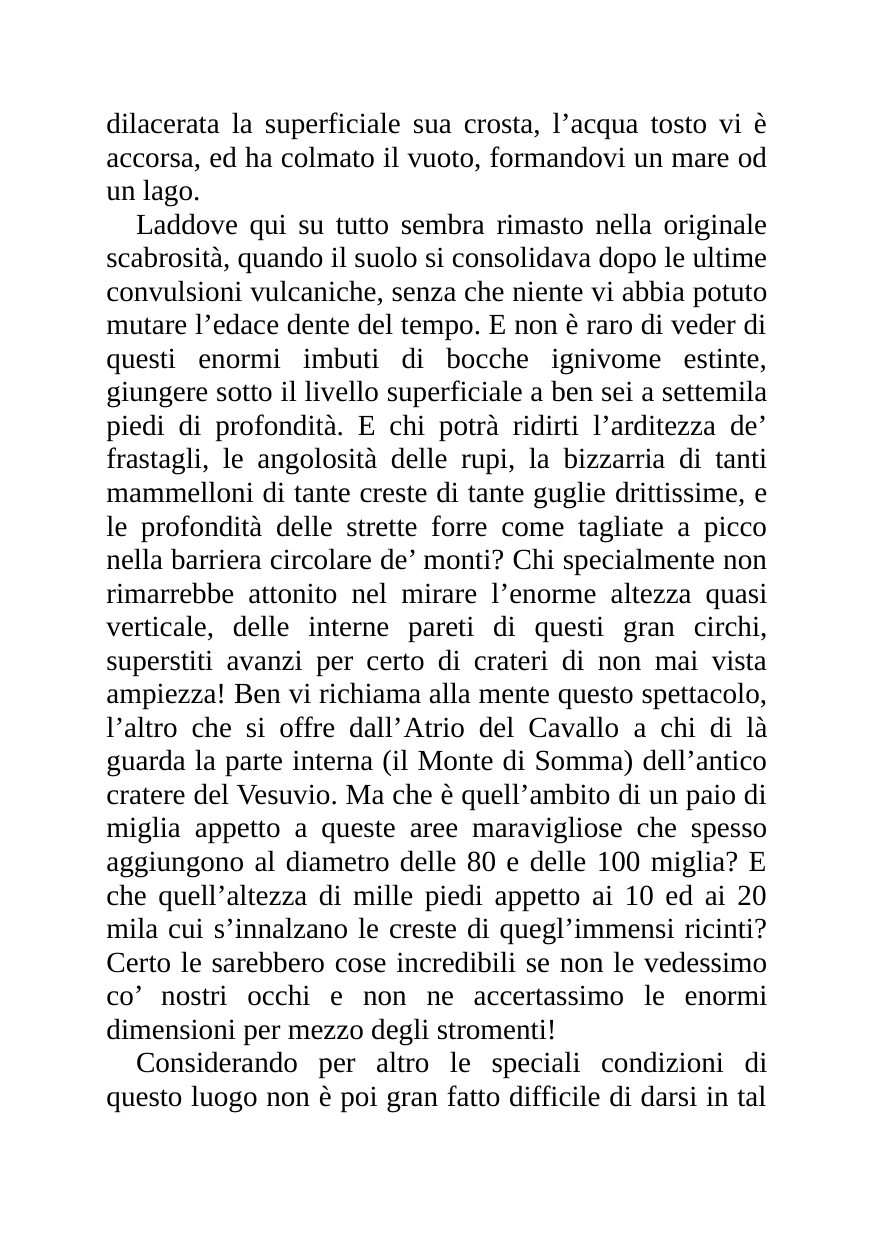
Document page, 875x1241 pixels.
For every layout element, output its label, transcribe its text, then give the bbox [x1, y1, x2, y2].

text Laddove qui su tutto sembra rimasto nella originale scabrosità, quando il suolo si consolidava dopo le ultime convulsioni vulcaniche, senza che niente vi abbia potuto mutare l’edace dente del tempo. E non è raro di veder di questi enormi imbuti di bocche ignivome estinte, giungere sotto il livello superficiale a ben sei a settemila piedi di profondità. E chi potrà ridirti l’arditezza de’ frastagli, le angolosità delle rupi, la bizzarria di tanti mammelloni di tante creste di tante guglie drittissime, e le profondità delle strette forre come tagliate a picco nella barriera circolare de’ monti? Chi specialmente non rimarrebbe attonito nel mirare l’enorme altezza quasi verticale, delle interne pareti di questi gran circhi, superstiti avanzi per certo di crateri di non mai vista ampiezza! Ben vi richiama alla mente questo spettacolo, l’altro che si offre dall’Atrio del Cavallo a chi di là guarda la parte interna (il Monte di Somma) dell’antico cratere del Vesuvio. Ma che è quell’ambito di un paio di miglia appetto a queste aree maravigliose che spesso aggiungono al diametro delle 80 e delle 100 miglia? E che quell’altezza di mille piedi appetto ai 10 ed ai 20 mila cui s’innalzano le creste di quegl’immensi ricinti? Certo le sarebbero cose incredibili se non le vedessimo co’ nostri occhi e non ne accertassimo le enormi dimensioni per mezzo degli stromenti! [106, 207, 768, 1045]
text Considerando per altro le speciali condizioni di questo luogo non è poi gran fatto difficile di darsi in tal [106, 1045, 768, 1112]
text dilacerata la superficiale sua crosta, l’acqua tosto vi è accorsa, ed ha colmato il vuoto, formandovi un mare od un lago. [106, 106, 768, 207]
